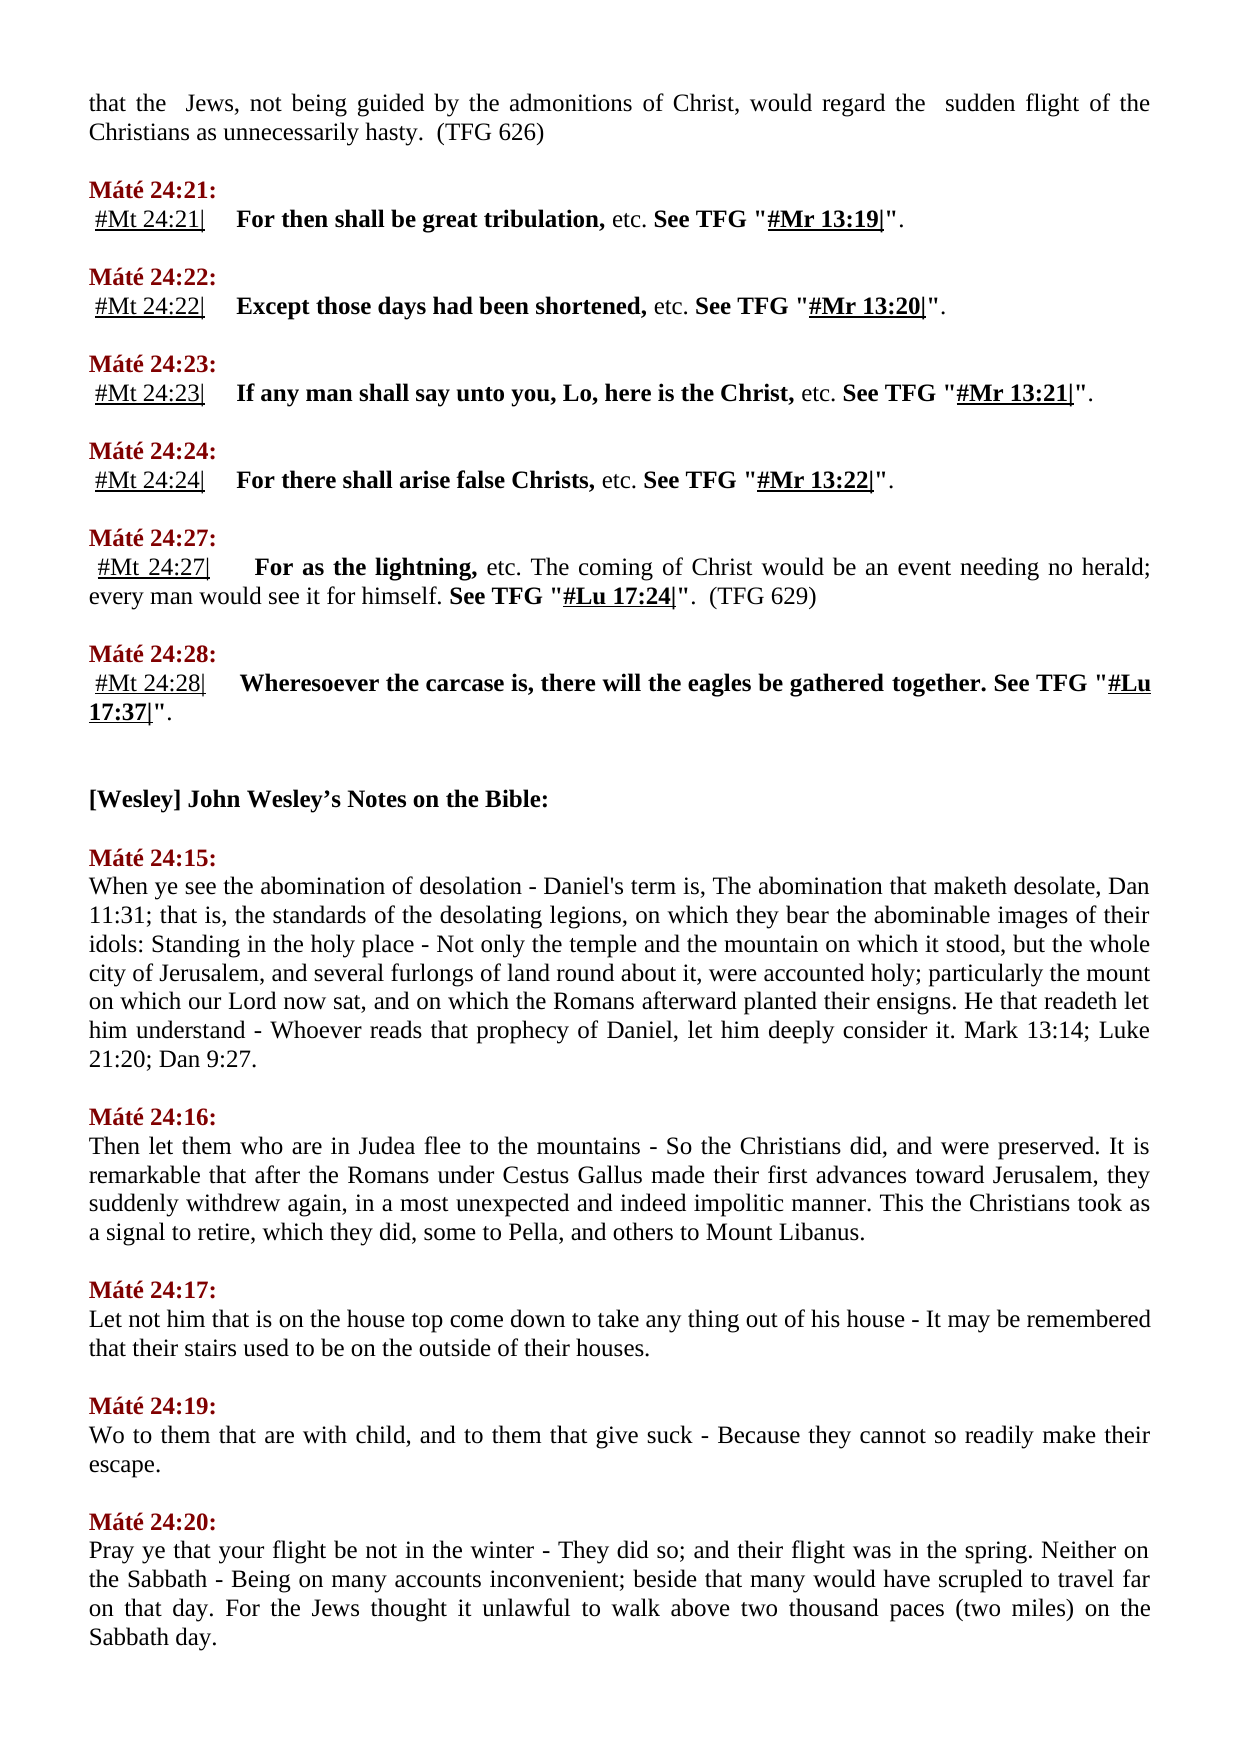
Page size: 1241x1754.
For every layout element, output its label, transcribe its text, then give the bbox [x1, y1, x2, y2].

text #Mt 24:28| Wheresoever the carcase is, there will the eagles be gathered together. See TFG "#Lu 17:37|". [88, 668, 1152, 725]
text Máté 24:17: [88, 1275, 1152, 1304]
text that the Jews, not being guided by the admonitions of Christ, would regard the sudden flight of the Christians as unnecessarily hasty. (TFG 626) [88, 88, 1152, 146]
text Máté 24:21: [88, 176, 1152, 204]
text Máté 24:20: [88, 1507, 1152, 1536]
text Máté 24:23: [88, 349, 1152, 378]
text Máté 24:22: [88, 262, 1152, 291]
text Pray ye that your flight be not in the winter - They did so; and their flight was in the spring. Neither on the Sabbath - Being on many accounts inconvenient; beside that many would have scrupled to travel far on that day. For the Jews thought it unlawful to walk above two thousand paces (two miles) on the Sabbath day. [88, 1536, 1152, 1651]
text Máté 24:27: [88, 523, 1152, 552]
text Máté 24:15: [88, 843, 1152, 871]
text Then let them who are in Judea flee to the mountains - So the Christians did, and were preserved. It is remarkable that after the Romans under Cestus Gallus made their first advances toward Jerusalem, they suddenly withdrew again, in a most unexpected and indeed impolitic manner. This the Christians took as a signal to retire, which they did, some to Pella, and others to Mount Libanus. [88, 1131, 1152, 1246]
text When ye see the abomination of desolation - Daniel's term is, The abomination that maketh desolate, Dan 11:31; that is, the standards of the desolating legions, on which they bear the abominable images of their idols: Standing in the holy place - Not only the temple and the mountain on which it stood, but the whole city of Jerusalem, and several furlongs of land round about it, were accounted holy; particularly the mount on which our Lord now sat, and on which the Romans afterward planted their ensigns. He that readeth let him understand - Whoever reads that prophecy of Daniel, let him deeply consider it. Mark 13:14; Luke 21:20; Dan 9:27. [88, 871, 1152, 1073]
text Let not him that is on the house top come down to take any thing out of his house - It may be remembered that their stairs used to be on the outside of their houses. [88, 1304, 1152, 1362]
text #Mt 24:22| Except those days had been shortened, etc. See TFG "#Mr 13:20|". [88, 291, 1152, 320]
text #Mt 24:21| For then shall be great tribulation, etc. See TFG "#Mr 13:19|". [88, 204, 1152, 233]
text #Mt 24:24| For there shall arise false Christs, etc. See TFG "#Mr 13:22|". [88, 465, 1152, 494]
text Máté 24:28: [88, 639, 1152, 668]
text [Wesley] John Wesley’s Notes on the Bible: [88, 784, 1152, 813]
text #Mt 24:27| For as the lightning, etc. The coming of Christ would be an event needing no herald; every man would see it for himself. See TFG "#Lu 17:24|". (TFG 629) [88, 552, 1152, 610]
text #Mt 24:23| If any man shall say unto you, Lo, here is the Christ, etc. See TFG "#Mr 13:21|". [88, 378, 1152, 407]
text Máté 24:16: [88, 1102, 1152, 1131]
text Máté 24:24: [88, 436, 1152, 465]
text Máté 24:19: [88, 1391, 1152, 1420]
text Wo to them that are with child, and to them that give suck - Because they cannot so readily make their escape. [88, 1420, 1152, 1477]
